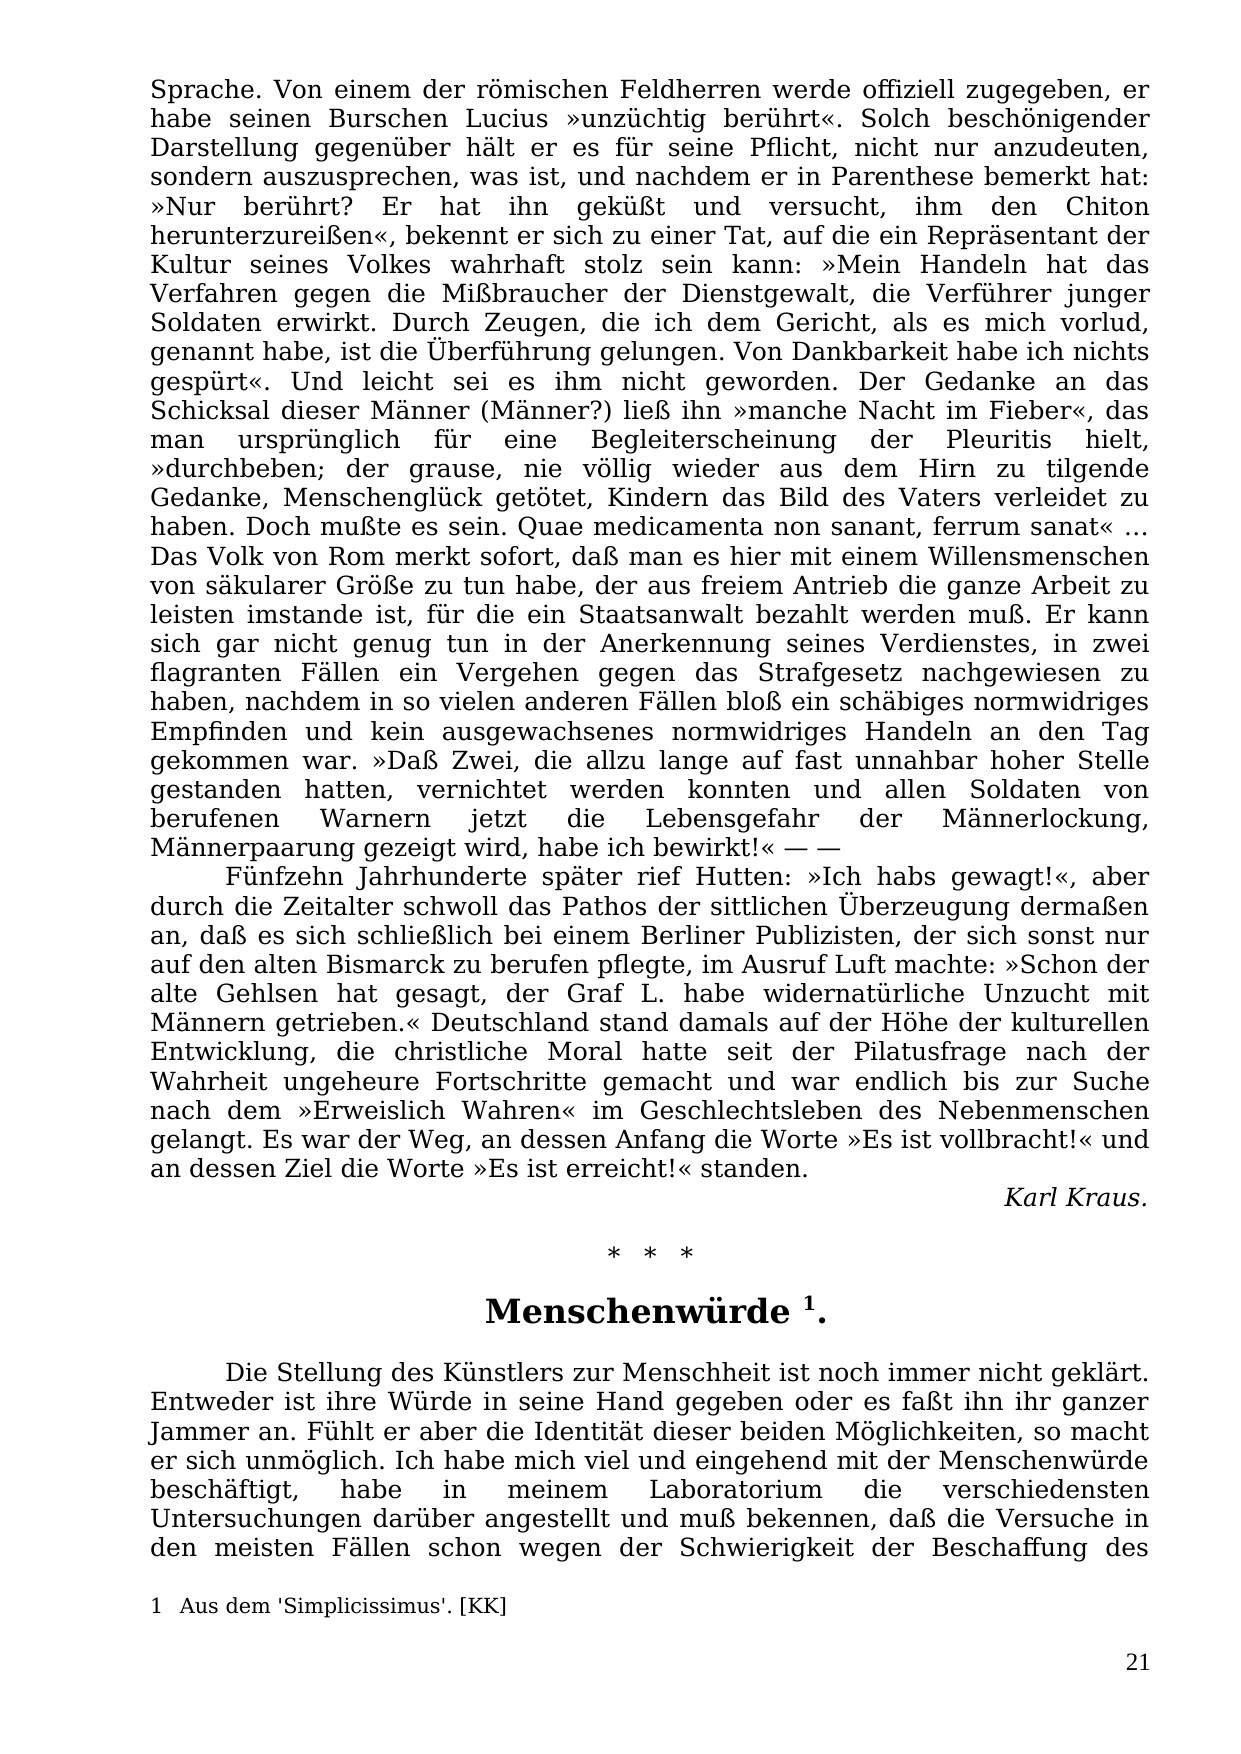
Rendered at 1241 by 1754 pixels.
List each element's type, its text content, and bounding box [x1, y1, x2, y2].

text Fünfzehn Jahrhunderte später rief Hutten: »Ich habs gewagt!«, aber durch die Zeitalter schwoll das Pathos der sittlichen Überzeugung dermaßen an, daß es sich schließlich bei einem Berliner Publizisten, der sich sonst nur auf den alten Bismarck zu berufen pflegte, im Ausruf Luft machte: »Schon der alte Gehlsen hat gesagt, der Graf L. habe widernatürliche Unzucht mit Männern getrieben.« Deutschland stand damals auf der Höhe der kulturellen Entwicklung, die christliche Moral hatte seit der Pilatusfrage nach der Wahrheit ungeheure Fortschritte gemacht und war endlich bis zur Suche nach dem »Erweislich Wahren« im Geschlechtsleben des Nebenmenschen gelangt. Es war der Weg, an dessen Anfang die Worte »Es ist vollbracht!« und an dessen Ziel die Worte »Es ist erreicht!« standen. [150, 862, 1151, 1183]
text * * * [150, 1242, 1151, 1271]
text Menschenwürde . [150, 1271, 1151, 1331]
text Sprache. Von einem der römischen Feldherren werde offiziell zugegeben, er habe seinen Burschen Lucius »unzüchtig berührt«. Solch beschönigender Darstellung gegenüber hält er es für seine Pflicht, nicht nur anzudeuten, sondern auszusprechen, was ist, und nachdem er in Parenthese bemerkt hat: »Nur berührt? Er hat ihn geküßt und versucht, ihm den Chiton herunterzureißen«, bekennt er sich zu einer Tat, auf die ein Repräsentant der Kultur seines Volkes wahrhaft stolz sein kann: »Mein Handeln hat das Verfahren gegen die Mißbraucher der Dienstgewalt, die Verführer junger Soldaten erwirkt. Durch Zeugen, die ich dem Gericht, als es mich vorlud, genannt habe, ist die Überführung gelungen. Von Dankbarkeit habe ich nichts gespürt«. Und leicht sei es ihm nicht geworden. Der Gedanke an das Schicksal dieser Männer (Männer?) ließ ihn »manche Nacht im Fieber«, das man ursprünglich für eine Begleiterscheinung der Pleuritis hielt, »durchbeben; der grause, nie völlig wieder aus dem Hirn zu tilgende Gedanke, Menschenglück getötet, Kindern das Bild des Vaters verleidet zu haben. Doch mußte es sein. Quae medicamenta non sanant, ferrum sanat« … Das Volk von Rom merkt sofort, daß man es hier mit einem Willensmenschen von säkularer Größe zu tun habe, der aus freiem Antrieb die ganze Arbeit zu leisten imstande ist, für die ein Staatsanwalt bezahlt werden muß. Er kann sich gar nicht genug tun in der Anerkennung seines Verdienstes, in zwei flagranten Fällen ein Vergehen gegen das Strafgesetz nachgewiesen zu haben, nachdem in so vielen anderen Fällen bloß ein schäbiges normwidriges Empfinden und kein ausgewachsenes normwidriges Handeln an den Tag gekommen war. »Daß Zwei, die allzu lange auf fast unnahbar hoher Stelle gestanden hatten, vernichtet werden konnten und allen Soldaten von berufenen Warnern jetzt die Lebensgefahr der Männerlockung, Männerpaarung gezeigt wird, habe ich bewirkt!« — — [150, 75, 1151, 862]
text Aus dem 'Simplicissimus'. [KK] [150, 1594, 1151, 1618]
text Karl Kraus. [150, 1183, 1151, 1212]
text Die Stellung des Künstlers zur Menschheit ist noch immer nicht geklärt. Entweder ist ihre Würde in seine Hand gegeben oder es faßt ihn ihr ganzer Jammer an. Fühlt er aber die Identität dieser beiden Möglichkeiten, so macht er sich unmöglich. Ich habe mich viel und eingehend mit der Menschenwürde beschäftigt, habe in meinem Laboratorium die verschiedensten Untersuchungen darüber angestellt und muß bekennen, daß die Versuche in den meisten Fällen schon wegen der Schwierigkeit der Beschaffung des [150, 1331, 1151, 1562]
